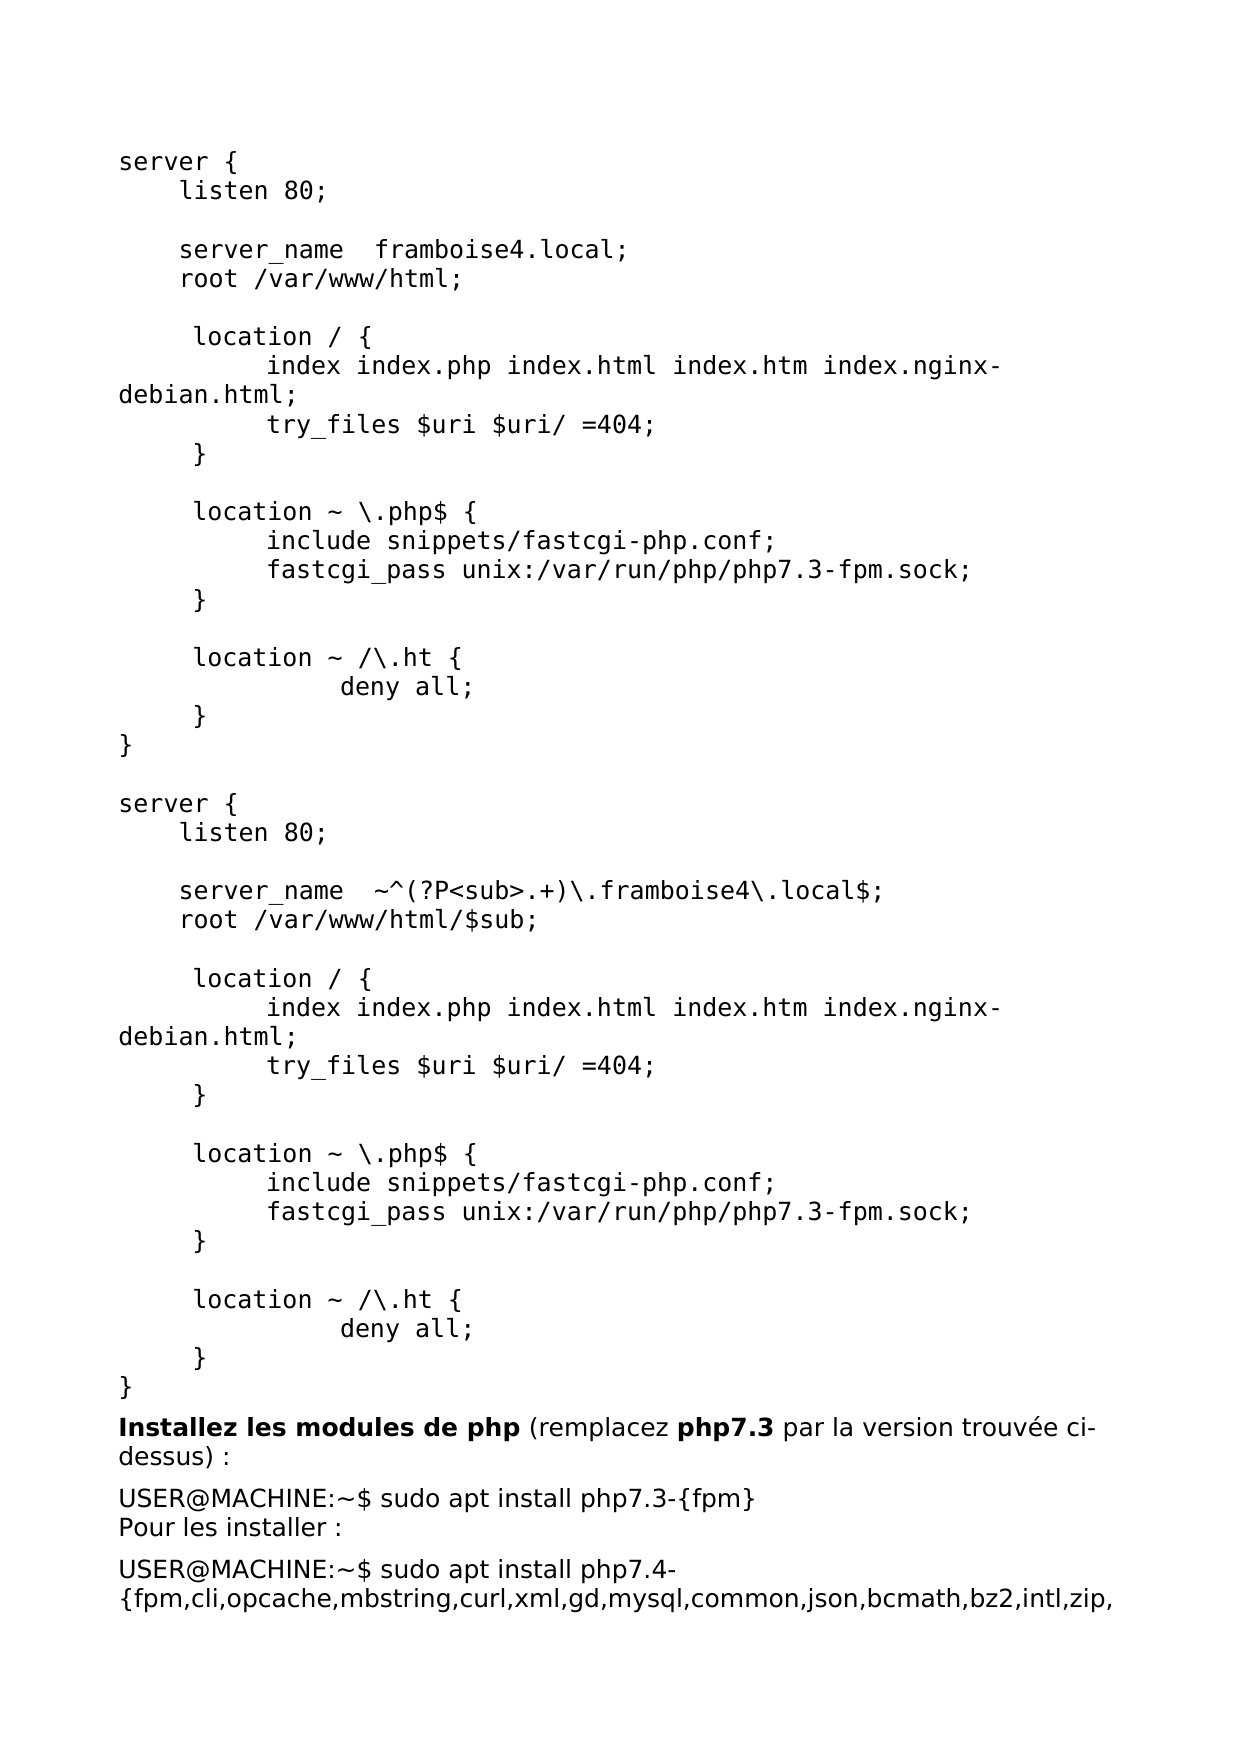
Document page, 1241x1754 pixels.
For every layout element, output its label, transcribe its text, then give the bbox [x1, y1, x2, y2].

text Installez les modules de php (remplacez php7.3 par la version trouvée ci-dessus) : [118, 1413, 1122, 1472]
text USER@MACHINE:~$ sudo apt install php7.3-{fpm} [118, 1484, 1122, 1513]
text Pour les installer : [118, 1513, 1122, 1542]
text USER@MACHINE:~$ sudo apt install php7.4-{fpm,cli,opcache,mbstring,curl,xml,gd,mysql,common,json,bcmath,bz2,intl,zip, [118, 1555, 1122, 1613]
text server { listen 80; server_name framboise4.local; root /var/www/html; location / { index index.php index.html index.htm index.nginx-debian.html; try_files $uri $uri/ =404; } location ~ \.php$ { include snippets/fastcgi-php.conf; fastcgi_pass unix:/var/run/php/php7.3-fpm.sock; } location ~ /\.ht { deny all; } } server { listen 80; server_name ~^(?P<sub>.+)\.framboise4\.local$; root /var/www/html/$sub; location / { index index.php index.html index.htm index.nginx-debian.html; try_files $uri $uri/ =404; } location ~ \.php$ { include snippets/fastcgi-php.conf; fastcgi_pass unix:/var/run/php/php7.3-fpm.sock; } location ~ /\.ht { deny all; } } [118, 118, 1122, 1401]
